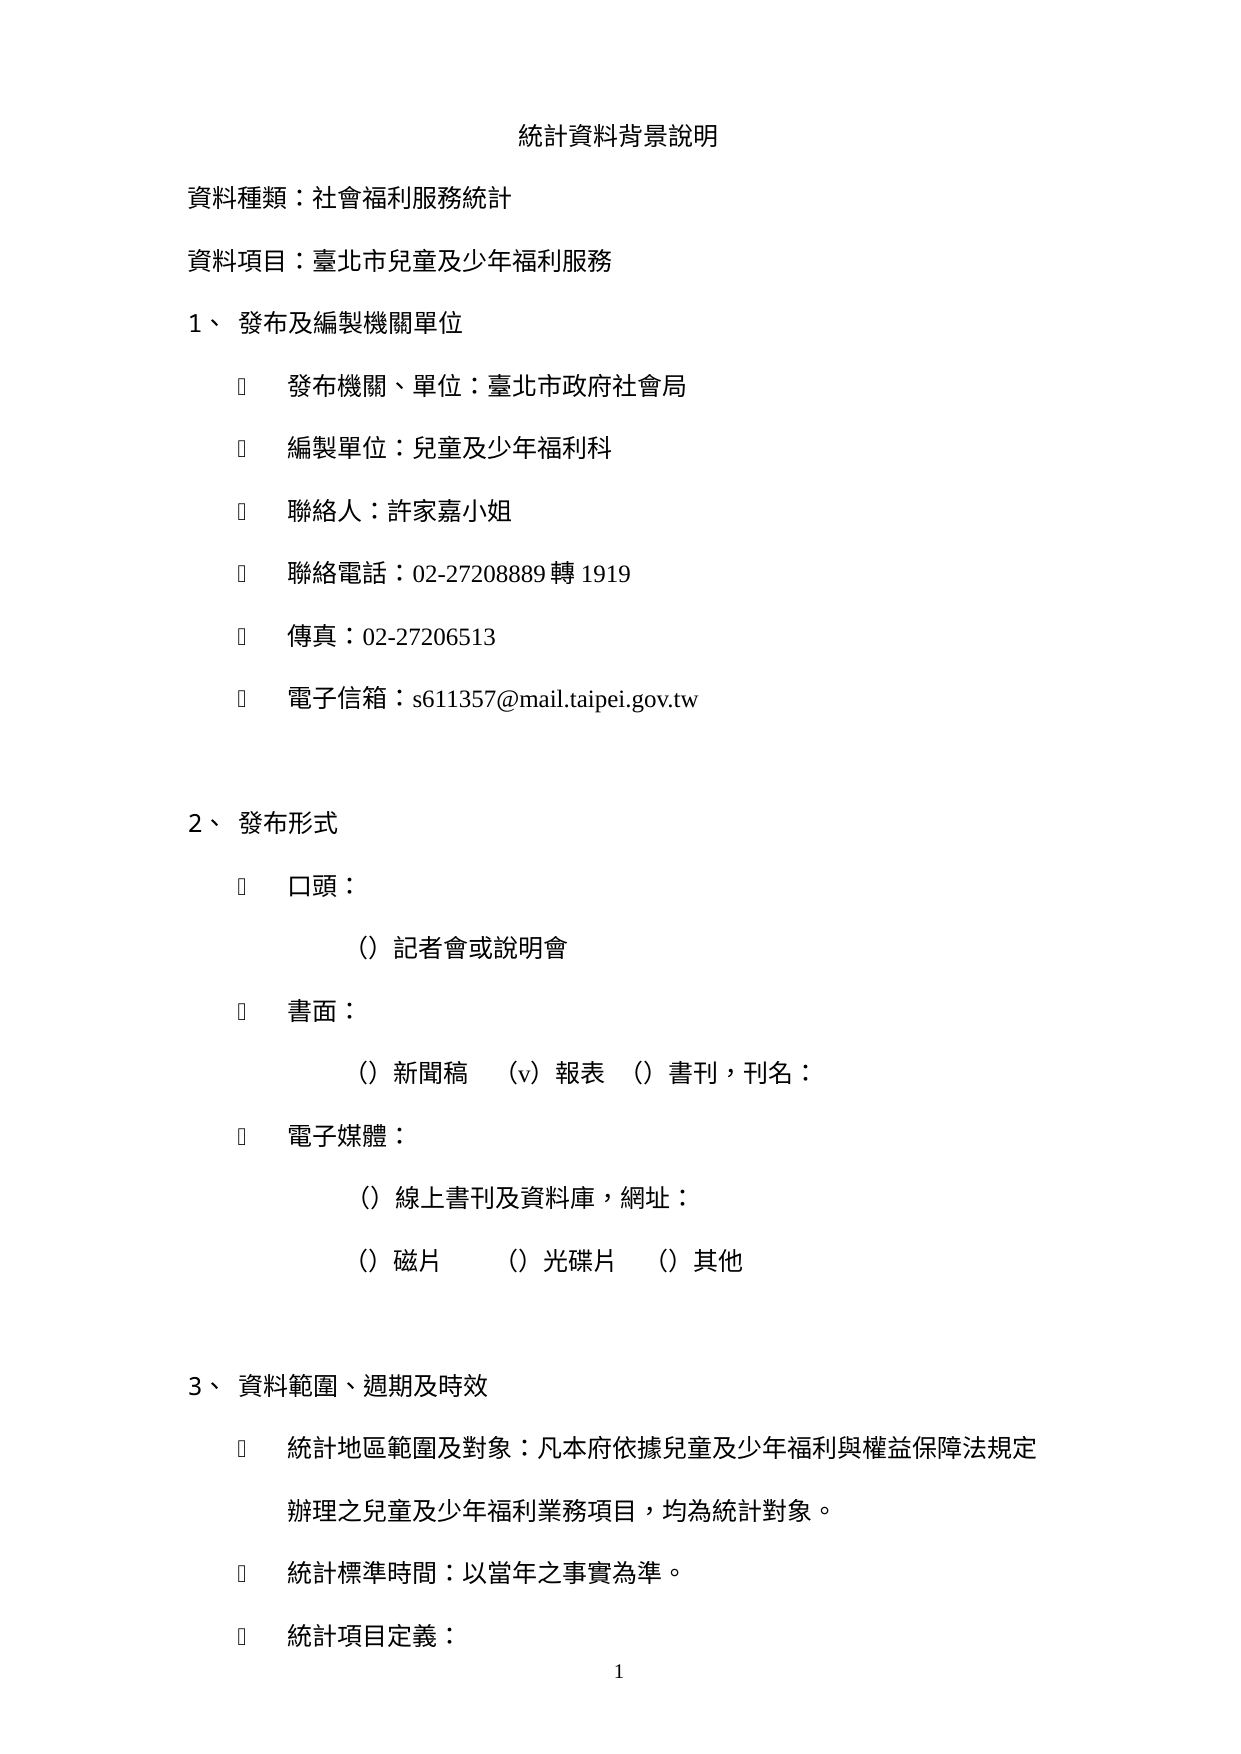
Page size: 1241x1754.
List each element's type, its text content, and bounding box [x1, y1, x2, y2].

list 電子媒體： [237, 1093, 1050, 1155]
list 傳真：02-27206513 [237, 593, 1050, 655]
list 聯絡電話：02-27208889轉1919 [237, 530, 1050, 593]
list 聯絡人：許家嘉小姐 [237, 468, 1050, 530]
list 統計項目定義： [237, 1593, 1050, 1655]
list 書面： [237, 968, 1050, 1030]
list 資料範圍、週期及時效 [187, 1343, 1050, 1405]
list 發布形式 [187, 780, 1050, 843]
list 統計地區範圍及對象：凡本府依據兒童及少年福利與權益保障法規定辦理之兒童及少年福利業務項目，均為統計對象。 [237, 1405, 1050, 1530]
text （）線上書刊及資料庫，網址： [345, 1155, 1050, 1218]
list 發布機關、單位：臺北市政府社會局 [237, 343, 1050, 405]
list 發布及編製機關單位 [187, 280, 1050, 343]
list 口頭： [237, 843, 1050, 905]
text 資料項目：臺北市兒童及少年福利服務 [187, 218, 1050, 280]
list 編製單位：兒童及少年福利科 [237, 405, 1050, 468]
text 統計資料背景說明 [187, 93, 1050, 155]
text （）新聞稿 （v）報表 （）書刊，刊名： [187, 1030, 1050, 1093]
text （）磁片 （）光碟片 （）其他 [187, 1218, 1050, 1280]
text 資料種類：社會福利服務統計 [187, 155, 1050, 218]
list 統計標準時間：以當年之事實為準。 [237, 1530, 1050, 1593]
list 電子信箱：s611357@mail.taipei.gov.tw [237, 655, 1050, 718]
text （）記者會或說明會 [187, 905, 1050, 968]
